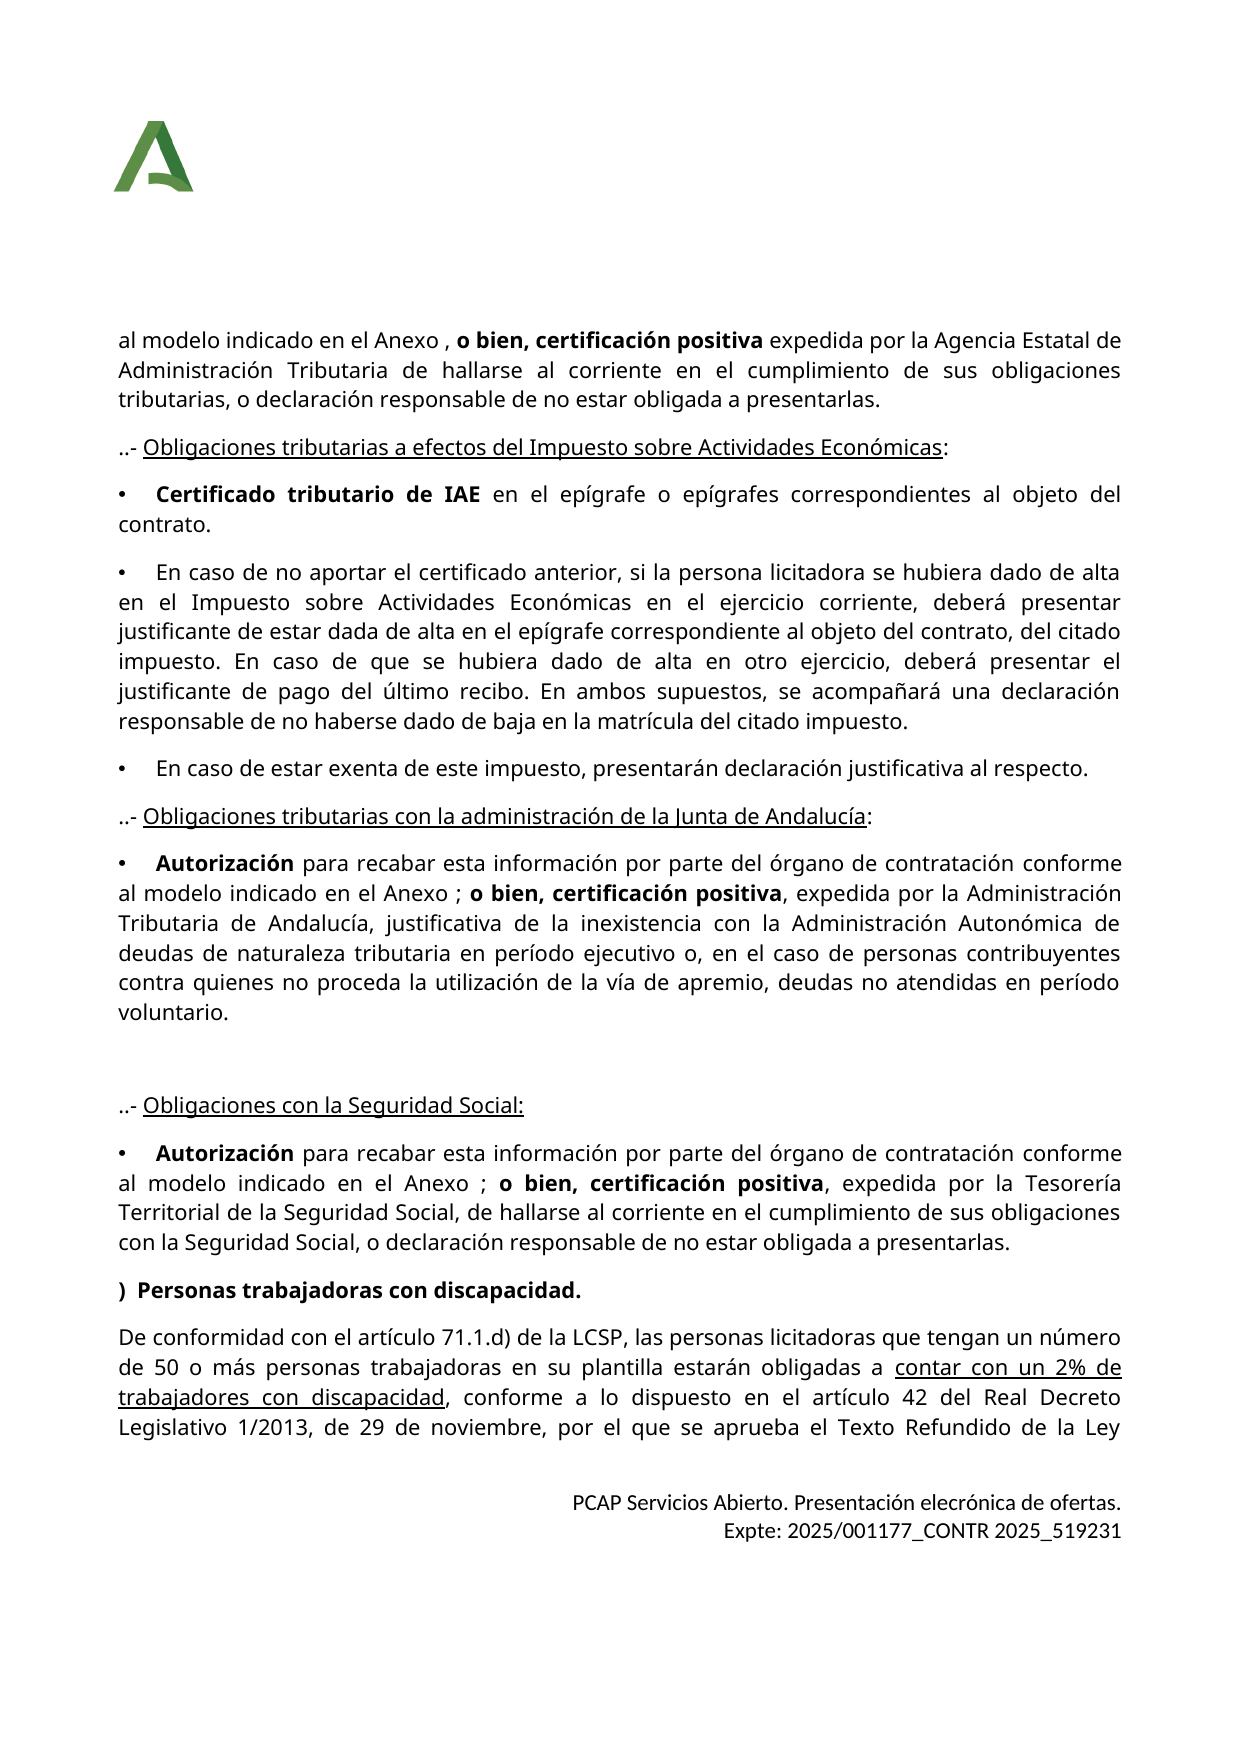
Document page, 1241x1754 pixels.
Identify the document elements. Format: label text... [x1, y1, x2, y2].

text ..- Obligaciones con la Seguridad Social: [118, 1090, 1122, 1120]
text ) Personas trabajadoras con discapacidad. [118, 1275, 1122, 1304]
list Autorización para recabar esta información por parte del órgano de contratación conforme al modelo indicado en el Anexo ; o bien, certificación positiva, expedida por la Administración Tributaria de Andalucía, justificativa de la inexistencia con la Administración Autonómica de deudas de naturaleza tributaria en período ejecutivo o, en el caso de personas contribuyentes contra quienes no proceda la utilización de la vía de apremio, deudas no atendidas en período voluntario. [81, 848, 1122, 1027]
list En caso de estar exenta de este impuesto, presentarán declaración justificativa al respecto. [81, 753, 1122, 783]
text ..- Obligaciones tributarias a efectos del Impuesto sobre Actividades Económicas: [118, 432, 1122, 462]
text ..- Obligaciones tributarias con la administración de la Junta de Andalucía: [118, 801, 1122, 830]
list al modelo indicado en el Anexo , o bien, certificación positiva expedida por la Agencia Estatal de Administración Tributaria de hallarse al corriente en el cumplimiento de sus obligaciones tributarias, o declaración responsable de no estar obligada a presentarlas. [81, 325, 1122, 414]
list Certificado tributario de IAE en el epígrafe o epígrafes correspondientes al objeto del contrato. [81, 479, 1122, 539]
list Autorización para recabar esta información por parte del órgano de contratación conforme al modelo indicado en el Anexo ; o bien, certificación positiva, expedida por la Tesorería Territorial de la Seguridad Social, de hallarse al corriente en el cumplimiento de sus obligaciones con la Seguridad Social, o declaración responsable de no estar obligada a presentarlas. [81, 1138, 1122, 1257]
picture [109, 116, 198, 196]
list En caso de no aportar el certificado anterior, si la persona licitadora se hubiera dado de alta en el Impuesto sobre Actividades Económicas en el ejercicio corriente, deberá presentar justificante de estar dada de alta en el epígrafe correspondiente al objeto del contrato, del citado impuesto. En caso de que se hubiera dado de alta en otro ejercicio, deberá presentar el justificante de pago del último recibo. En ambos supuestos, se acompañará una declaración responsable de no haberse dado de baja en la matrícula del citado impuesto. [81, 557, 1122, 735]
text De conformidad con el artículo 71.1.d) de la LCSP, las personas licitadoras que tengan un número de 50 o más personas trabajadoras en su plantilla estarán obligadas a contar con un 2% de trabajadores con discapacidad, conforme a lo dispuesto en el artículo 42 del Real Decreto Legislativo 1/2013, de 29 de noviembre, por el que se aprueba el Texto Refundido de la Ley [118, 1322, 1122, 1441]
